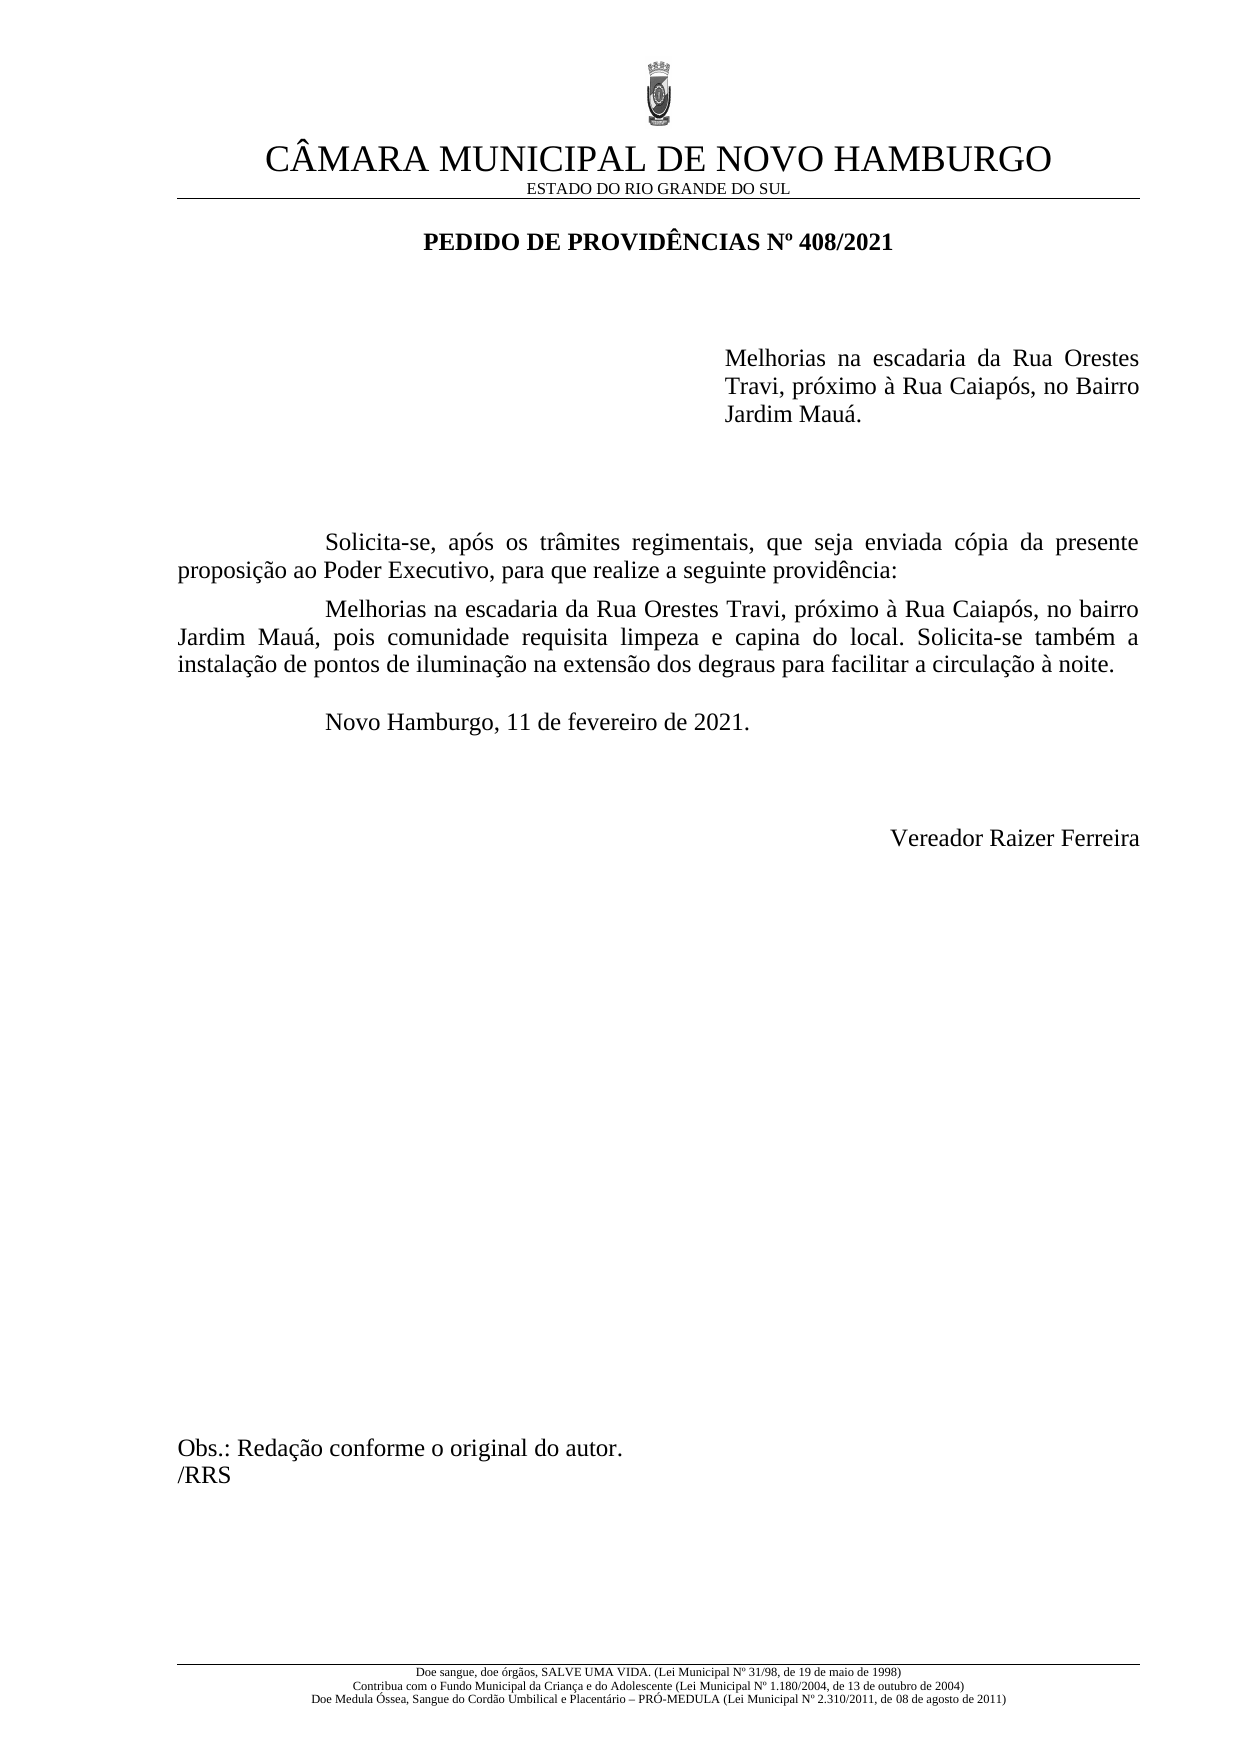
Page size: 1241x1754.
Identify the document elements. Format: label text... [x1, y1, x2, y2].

text Melhorias na escadaria da Rua Orestes Travi, próximo à Rua Caiapós, no bairro Jardim Mauá, pois comunidade requisita limpeza e capina do local. Solicita-se também a instalação de pontos de iluminação na extensão dos degraus para facilitar a circulação à noite. [177, 595, 1140, 678]
text PEDIDO DE PROVIDÊNCIAS Nº 408/2021 [177, 228, 1140, 256]
text Solicita-se, após os trâmites regimentais, que seja enviada cópia da presente proposição ao Poder Executivo, para que realize a seguinte providência: [177, 528, 1140, 583]
text Obs.: Redação conforme o original do autor. [177, 1434, 1140, 1461]
list Melhorias na escadaria da Rua Orestes Travi, próximo à Rua Caiapós, no Bairro Jardim Mauá. [687, 344, 1140, 428]
text Novo Hamburgo, 11 de fevereiro de 2021. [177, 708, 1140, 736]
text /RRS [177, 1461, 1140, 1489]
text Vereador Raizer Ferreira [649, 824, 1140, 852]
